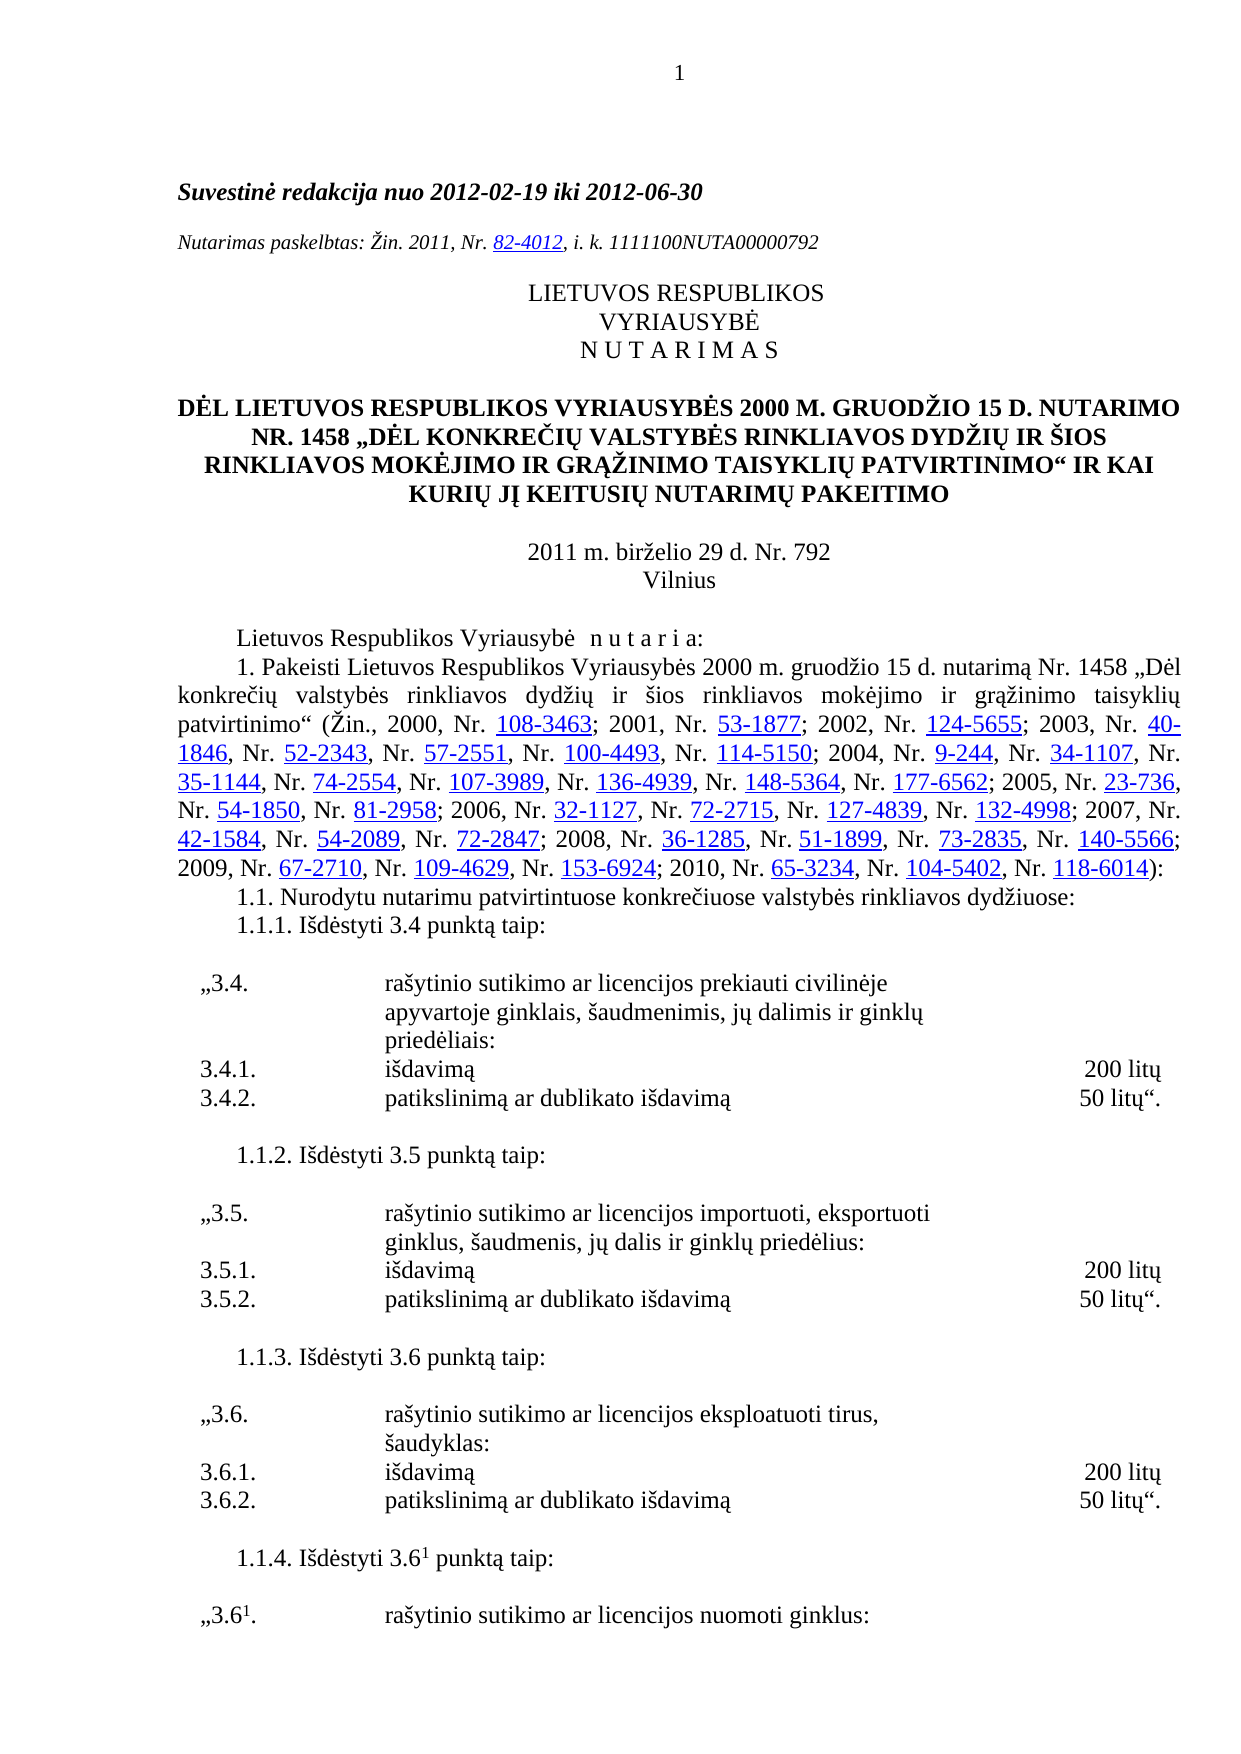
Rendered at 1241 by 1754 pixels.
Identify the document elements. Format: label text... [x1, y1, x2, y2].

text Lietuvos Respublikos Vyriausybė nutaria: [177, 623, 1181, 652]
table_cell 3.4.2. [189, 1083, 373, 1112]
table_cell 3.5.2. [189, 1284, 373, 1313]
table_header [943, 1198, 1172, 1256]
table_cell 50 litų“. [943, 1284, 1172, 1313]
table_cell 50 litų“. [943, 1486, 1172, 1514]
table_header rašytinio sutikimo ar licencijos nuomoti ginklus: [373, 1601, 943, 1629]
table_header rašytinio sutikimo ar licencijos eksploatuoti tirus, šaudyklas: [373, 1399, 943, 1457]
table_cell 3.5.1. [189, 1256, 373, 1284]
text NUTARIMAS [177, 336, 1181, 364]
table_cell išdavimą [373, 1256, 943, 1284]
table_cell išdavimą [373, 1054, 943, 1083]
table_header „3.4. [189, 968, 373, 1054]
table_cell 200 litų [943, 1054, 1172, 1083]
text 1. Pakeisti Lietuvos Respublikos Vyriausybės 2000 m. gruodžio 15 d. nutarimą Nr. 1458 „Dėl konkrečių valstybės rinkliavos dydžių ir šios rinkliavos mokėjimo ir grąžinimo taisyklių patvirtinimo“ (Žin., 2000, Nr. 108-3463; 2001, Nr. 53-1877; 2002, Nr. 124-5655; 2003, Nr. 40-1846, Nr. 52-2343, Nr. 57-2551, Nr. 100-4493, Nr. 114-5150; 2004, Nr. 9-244, Nr. 34-1107, Nr. 35-1144, Nr. 74-2554, Nr. 107-3989, Nr. 136-4939, Nr. 148-5364, Nr. 177-6562; 2005, Nr. 23-736, Nr. 54-1850, Nr. 81-2958; 2006, Nr. 32-1127, Nr. 72-2715, Nr. 127-4839, Nr. 132-4998; 2007, Nr. 42-1584, Nr. 54-2089, Nr. 72-2847; 2008, Nr. 36-1285, Nr. 51-1899, Nr. 73-2835, Nr. 140-5566; 2009, Nr. 67-2710, Nr. 109-4629, Nr. 153-6924; 2010, Nr. 65-3234, Nr. 104-5402, Nr. 118-6014): [177, 652, 1181, 882]
text 1.1.1. Išdėstyti 3.4 punktą taip: [177, 911, 1181, 939]
text 1.1. Nurodytu nutarimu patvirtintuose konkrečiuose valstybės rinkliavos dydžiuose: [177, 882, 1181, 911]
table_header rašytinio sutikimo ar licencijos importuoti, eksportuoti ginklus, šaudmenis, jų dalis ir ginklų priedėlius: [373, 1198, 943, 1256]
text 2011 m. birželio 29 d. Nr. 792 [177, 537, 1181, 566]
table_cell patikslinimą ar dublikato išdavimą [373, 1083, 943, 1112]
table_cell 50 litų“. [943, 1083, 1172, 1112]
text Vyriausybė [177, 307, 1181, 336]
table_cell 200 litų [943, 1256, 1172, 1284]
text 1.1.4. Išdėstyti 3.61 punktą taip: [177, 1543, 1181, 1572]
table_cell 3.6.2. [189, 1486, 373, 1514]
table_cell patikslinimą ar dublikato išdavimą [373, 1486, 943, 1514]
text DĖL LIETUVOS RESPUBLIKOS VYRIAUSYBĖS 2000 M. GRUODŽIO 15 D. NUTARIMO NR. 1458 „DĖL KONKREČIŲ VALSTYBĖS RINKLIAVOS DYDŽIŲ IR ŠIOS RINKLIAVOS MOKĖJIMO IR GRĄŽINIMO TAISYKLIŲ PATVIRTINIMO“ IR KAI KURIŲ JĮ KEITUSIŲ NUTARIMŲ PAKEITIMO [177, 393, 1181, 508]
table_header „3.5. [189, 1198, 373, 1256]
text Lietuvos Respublikos [177, 278, 1181, 307]
table_cell 3.4.1. [189, 1054, 373, 1083]
table_header „3.6. [189, 1399, 373, 1457]
text 1.1.2. Išdėstyti 3.5 punktą taip: [177, 1141, 1181, 1169]
table_cell 3.6.1. [189, 1457, 373, 1486]
table_cell išdavimą [373, 1457, 943, 1486]
text Suvestinė redakcija nuo 2012-02-19 iki 2012-06-30 [177, 177, 1181, 206]
table_header [943, 1399, 1172, 1457]
text 1.1.3. Išdėstyti 3.6 punktą taip: [177, 1342, 1181, 1371]
table_header [943, 968, 1172, 1054]
text Vilnius [177, 566, 1181, 594]
table_cell 200 litų [943, 1457, 1172, 1486]
table_cell patikslinimą ar dublikato išdavimą [373, 1284, 943, 1313]
table_header „3.61. [189, 1601, 373, 1629]
text Nutarimas paskelbtas: Žin. 2011, Nr. 82-4012, i. k. 1111100NUTA00000792 [177, 230, 1181, 254]
table_header [943, 1601, 1172, 1629]
table_header rašytinio sutikimo ar licencijos prekiauti civilinėje apyvartoje ginklais, šaudmenimis, jų dalimis ir ginklų priedėliais: [373, 968, 943, 1054]
